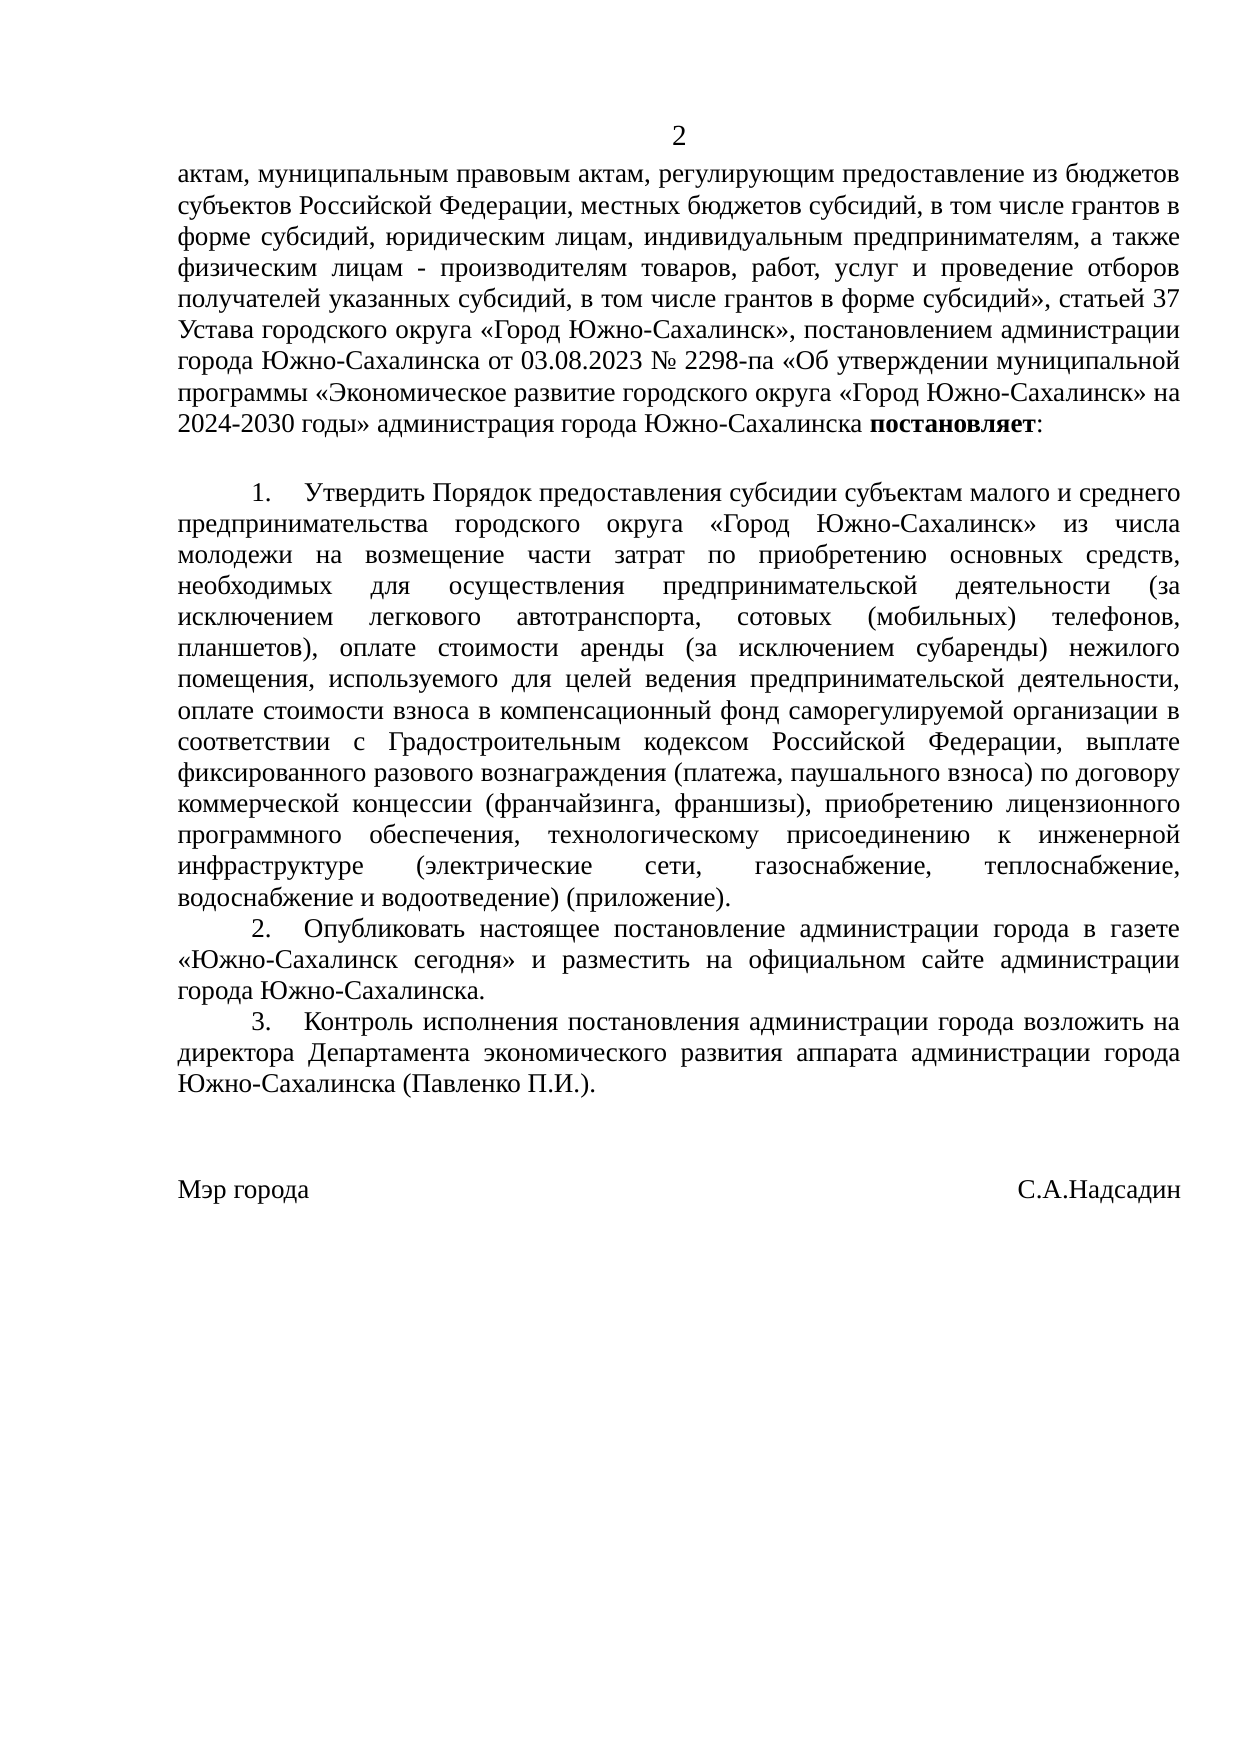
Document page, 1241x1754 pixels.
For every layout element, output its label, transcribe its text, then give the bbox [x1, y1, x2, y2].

text актам, муниципальным правовым актам, регулирующим предоставление из бюджетов субъектов Российской Федерации, местных бюджетов субсидий, в том числе грантов в форме субсидий, юридическим лицам, индивидуальным предпринимателям, а также физическим лицам - производителям товаров, работ, услуг и проведение отборов получателей указанных субсидий, в том числе грантов в форме субсидий», статьей 37 Устава городского округа «Город Южно-Сахалинск», постановлением администрации города Южно-Сахалинска от 03.08.2023 № 2298-па «Об утверждении муниципальной программы «Экономическое развитие городского округа «Город Южно-Сахалинск» на 2024-2030 годы» администрация города Южно-Сахалинска постановляет: [177, 158, 1181, 438]
list Контроль исполнения постановления администрации города возложить на директора Департамента экономического развития аппарата администрации города Южно-Сахалинска (Павленко П.И.). [177, 1005, 1181, 1099]
list Утвердить Порядок предоставления субсидии субъектам малого и среднего предпринимательства городского округа «Город Южно-Сахалинск» из числа молодежи на возмещение части затрат по приобретению основных средств, необходимых для осуществления предпринимательской деятельности (за исключением легкового автотранспорта, сотовых (мобильных) телефонов, планшетов), оплате стоимости аренды (за исключением субаренды) нежилого помещения, используемого для целей ведения предпринимательской деятельности, оплате стоимости взноса в компенсационный фонд саморегулируемой организации в соответствии с Градостроительным кодексом Российской Федерации, выплате фиксированного разового вознаграждения (платежа, паушального взноса) по договору коммерческой концессии (франчайзинга, франшизы), приобретению лицензионного программного обеспечения, технологическому присоединению к инженерной инфраструктуре (электрические сети, газоснабжение, теплоснабжение, водоснабжение и водоотведение) (приложение). [177, 476, 1181, 912]
text Мэр города С.А.Надсадин [177, 1174, 1181, 1205]
list Опубликовать настоящее постановление администрации города в газете «Южно-Сахалинск сегодня» и разместить на официальном сайте администрации города Южно-Сахалинска. [177, 912, 1181, 1005]
